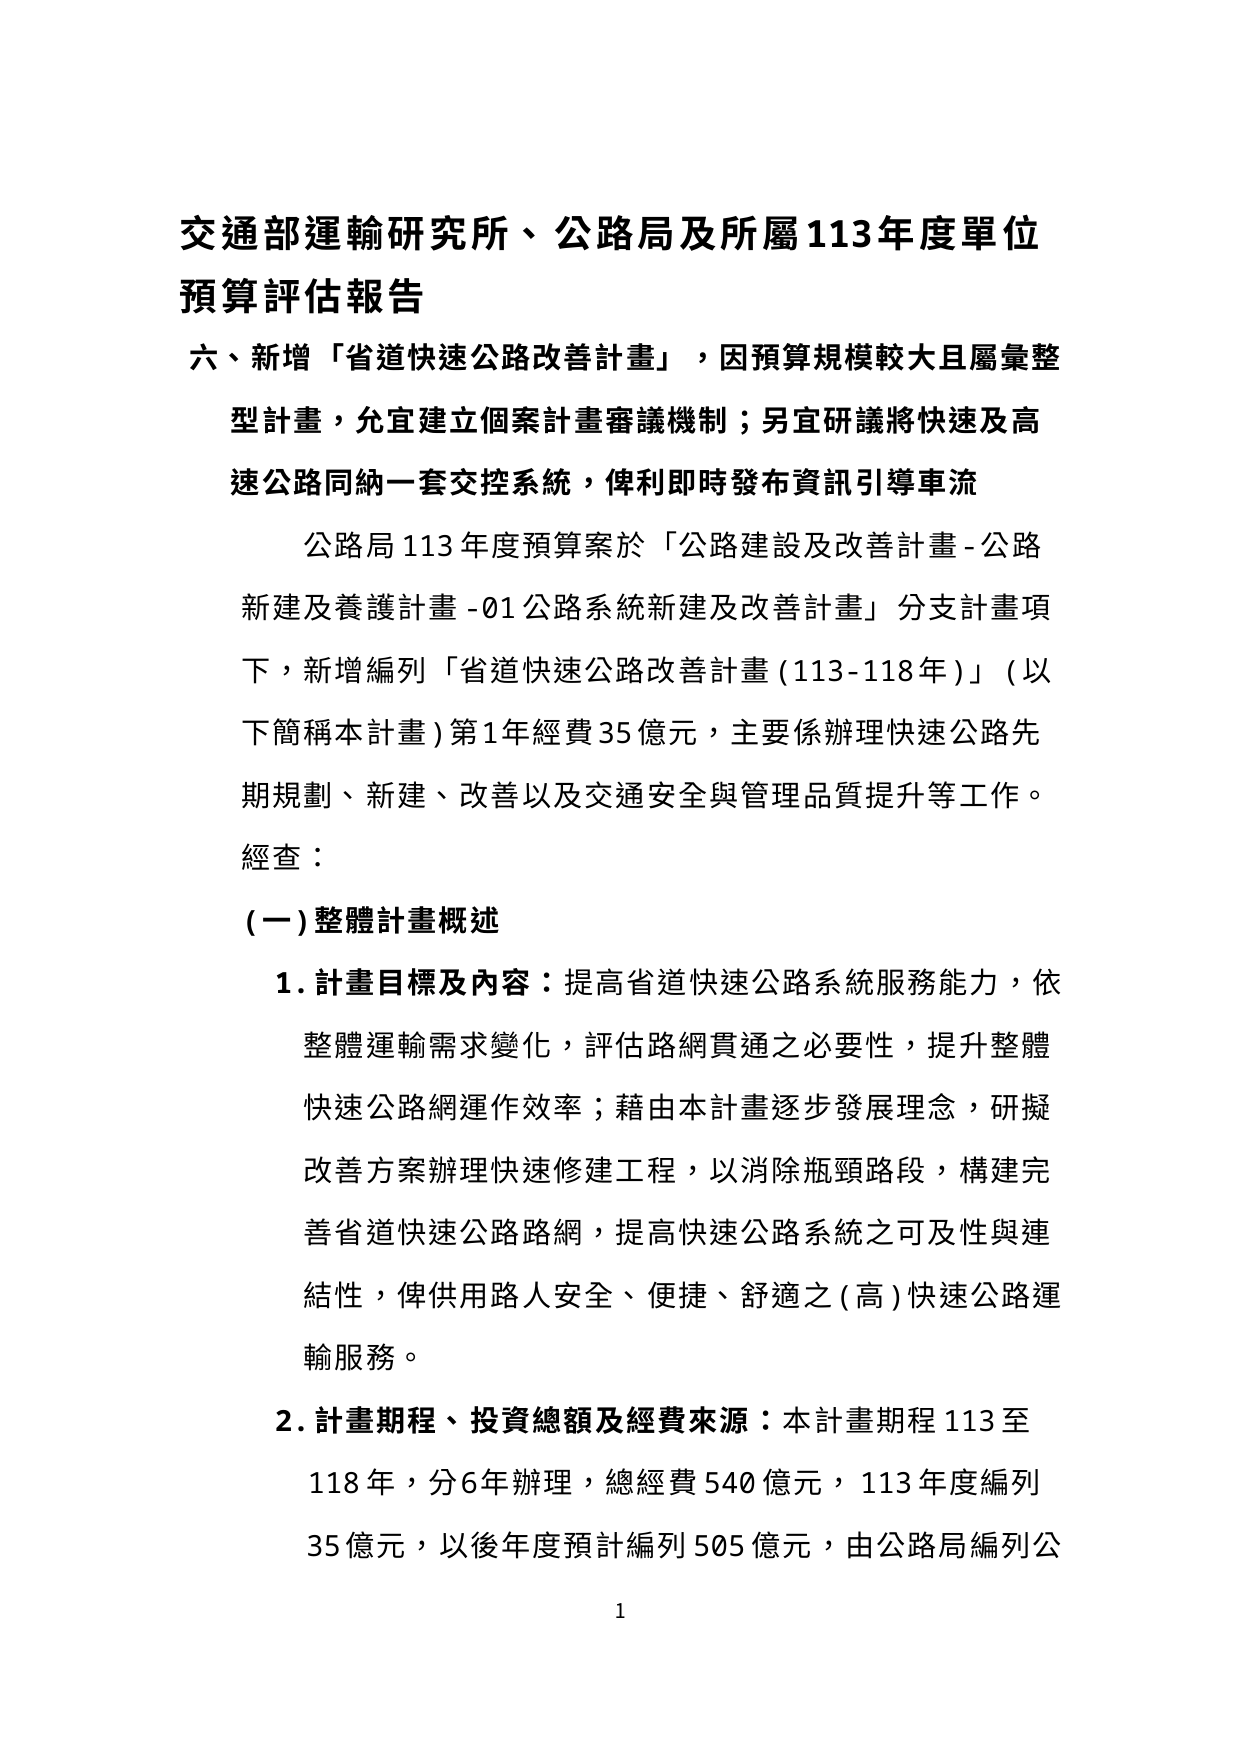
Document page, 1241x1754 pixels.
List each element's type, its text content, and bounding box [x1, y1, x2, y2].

text 交通部運輸研究所、公路局及所屬113年度單位預算評估報告 [177, 189, 1063, 314]
text 六、新增「省道快速公路改善計畫」，因預算規模較大且屬彙整型計畫，允宜建立個案計畫審議機制；另宜研議將快速及高速公路同納一套交控系統，俾利即時發布資訊引導車流 [178, 314, 1063, 502]
text (一)整體計畫概述 [236, 877, 1063, 939]
text 2.計畫期程、投資總額及經費來源：本計畫期程113至118年，分6年辦理，總經費540億元，113年度編列35億元，以後年度預計編列505億元，由公路局編列公 [266, 1377, 1063, 1564]
text 公路局113年度預算案於「公路建設及改善計畫-公路新建及養護計畫-01公路系統新建及改善計畫」分支計畫項下，新增編列「省道快速公路改善計畫(113-118年)」(以下簡稱本計畫)第1年經費35億元，主要係辦理快速公路先期規劃、新建、改善以及交通安全與管理品質提升等工作。經查： [236, 502, 1063, 877]
text 1.計畫目標及內容：提高省道快速公路系統服務能力，依整體運輸需求變化，評估路網貫通之必要性，提升整體快速公路網運作效率；藉由本計畫逐步發展理念，研擬改善方案辦理快速修建工程，以消除瓶頸路段，構建完善省道快速公路路網，提高快速公路系統之可及性與連結性，俾供用路人安全、便捷、舒適之(高)快速公路運輸服務。 [266, 939, 1063, 1377]
